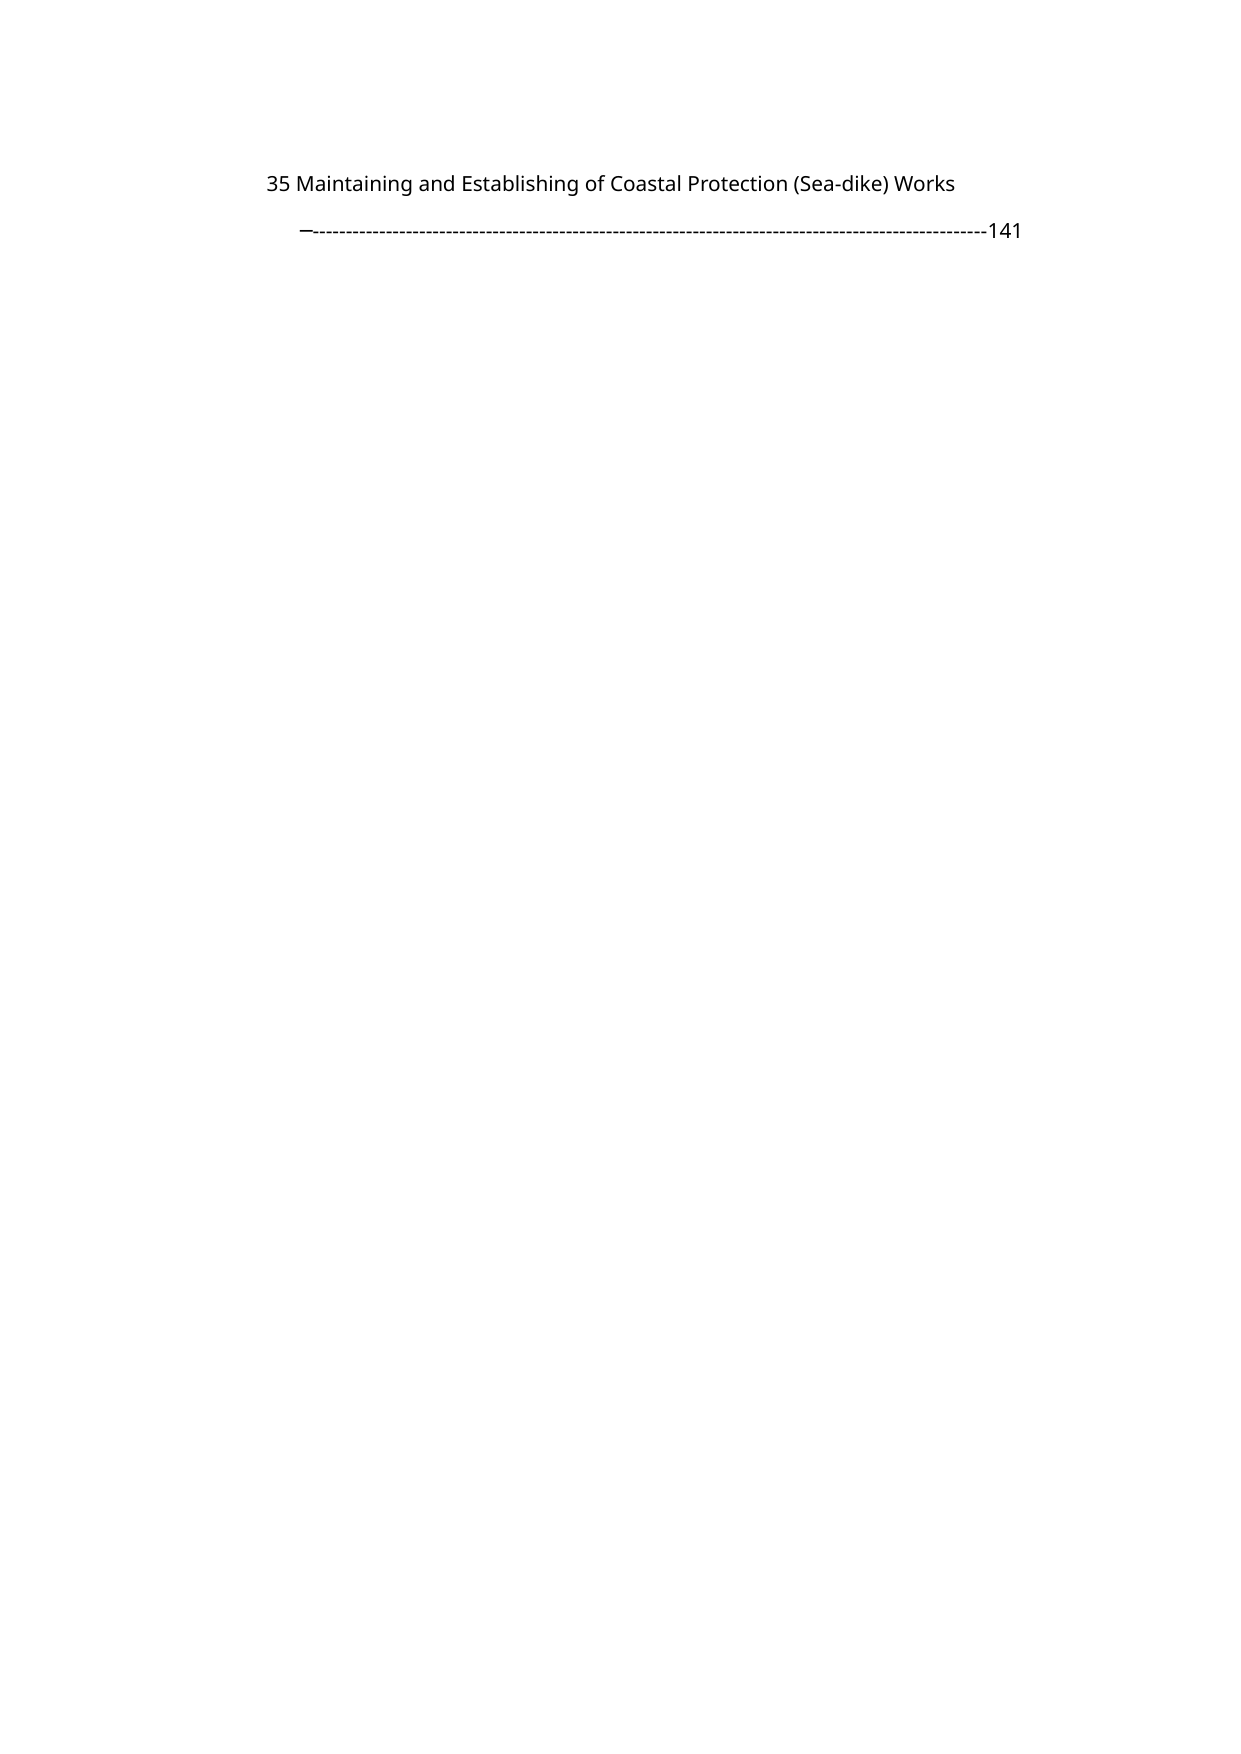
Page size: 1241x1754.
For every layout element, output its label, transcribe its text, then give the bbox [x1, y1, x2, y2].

text 35 Maintaining and Establishing of Coastal Protection (Sea-dike) Works [225, 164, 1053, 202]
text ─ 141 [225, 211, 1053, 249]
